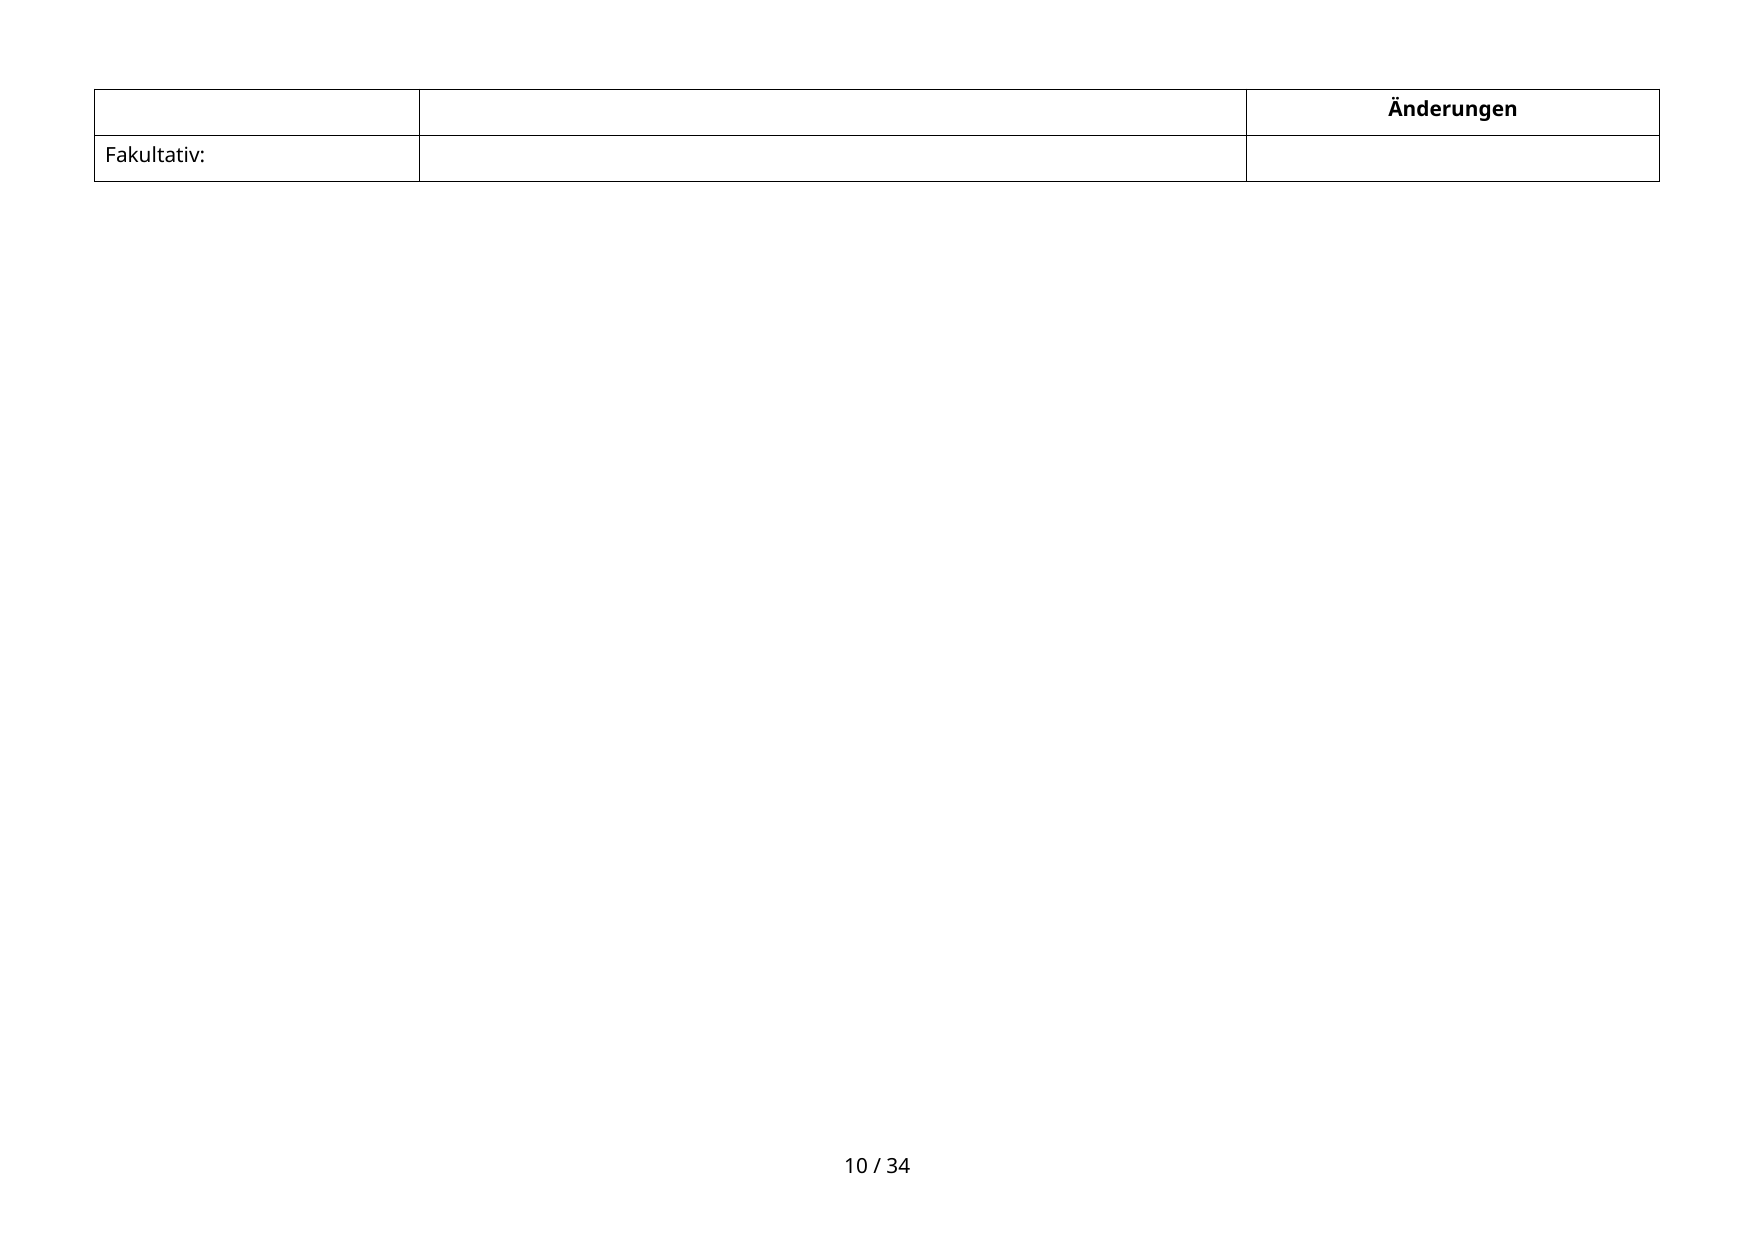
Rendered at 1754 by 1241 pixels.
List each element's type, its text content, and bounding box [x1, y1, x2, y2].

table_header [420, 90, 1246, 134]
table_header [95, 90, 419, 134]
table_cell Fakultativ: [95, 136, 419, 181]
table_cell [1247, 136, 1659, 181]
table_header Änderungen [1247, 90, 1659, 134]
table_cell [420, 136, 1246, 181]
